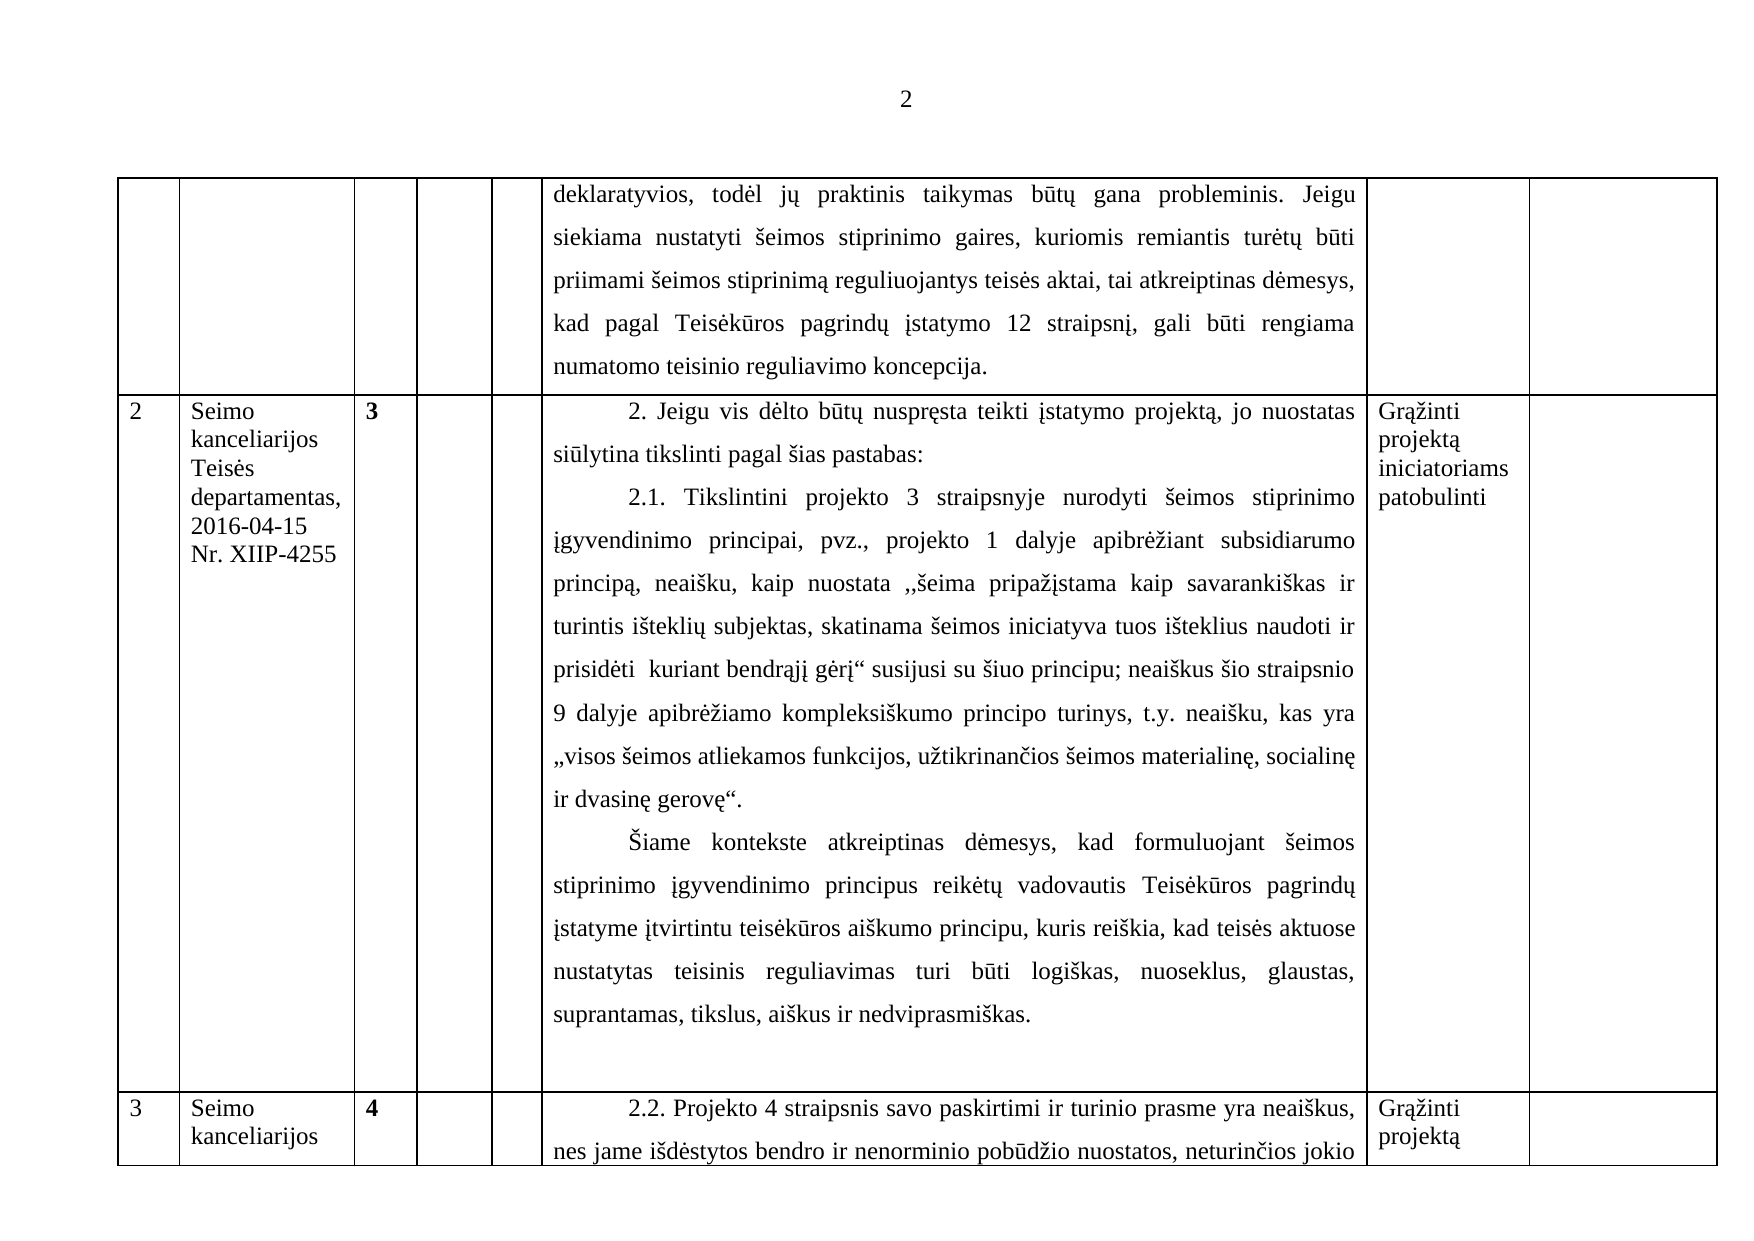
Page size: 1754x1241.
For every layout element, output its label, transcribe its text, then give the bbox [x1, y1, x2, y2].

table_cell [1530, 179, 1716, 394]
table_cell [1530, 1093, 1716, 1164]
table_cell Grąžinti projektą iniciatoriams patobulinti [1368, 396, 1529, 1091]
table_cell 2. Jeigu vis dėlto būtų nuspręsta teikti įstatymo projektą, jo nuostatas siūlytina tikslinti pagal šias pastabas: 2.1. Tikslintini projekto 3 straipsnyje nurodyti šeimos stiprinimo įgyvendinimo principai, pvz., projekto 1 dalyje apibrėžiant subsidiarumo principą, neaišku, kaip nuostata ,,šeima pripažįstama kaip savarankiškas ir turintis išteklių subjektas, skatinama šeimos iniciatyva tuos išteklius naudoti ir prisidėti kuriant bendrąjį gėrį“ susijusi su šiuo principu; neaiškus šio straipsnio 9 dalyje apibrėžiamo kompleksiškumo principo turinys, t.y. neaišku, kas yra „visos šeimos atliekamos funkcijos, užtikrinančios šeimos materialinę, socialinę ir dvasinę gerovę“. Šiame kontekste atkreiptinas dėmesys, kad formuluojant šeimos stiprinimo įgyvendinimo principus reikėtų vadovautis Teisėkūros pagrindų įstatyme įtvirtintu teisėkūros aiškumo principu, kuris reiškia, kad teisės aktuose nustatytas teisinis reguliavimas turi būti logiškas, nuoseklus, glaustas, suprantamas, tikslus, aiškus ir nedviprasmiškas. [543, 396, 1366, 1091]
table_cell [493, 1093, 541, 1164]
table_cell deklaratyvios, todėl jų praktinis taikymas būtų gana probleminis. Jeigu siekiama nustatyti šeimos stiprinimo gaires, kuriomis remiantis turėtų būti priimami šeimos stiprinimą reguliuojantys teisės aktai, tai atkreiptinas dėmesys, kad pagal Teisėkūros pagrindų įstatymo 12 straipsnį, gali būti rengiama numatomo teisinio reguliavimo koncepcija. [543, 179, 1366, 394]
table_cell 3 [355, 396, 416, 1091]
table_cell Grąžinti projektą [1368, 1093, 1529, 1164]
table_cell [1368, 179, 1529, 394]
table_cell [180, 179, 354, 394]
table_cell [119, 179, 179, 394]
table_cell [418, 179, 491, 394]
table_cell 4 [355, 1093, 416, 1164]
table_cell 2.2. Projekto 4 straipsnis savo paskirtimi ir turinio prasme yra neaiškus, nes jame išdėstytos bendro ir nenorminio pobūdžio nuostatos, neturinčios jokio [543, 1093, 1366, 1164]
table_cell Seimo kanceliarijos [180, 1093, 354, 1164]
table_cell [493, 179, 541, 394]
table_cell [418, 1093, 491, 1164]
table_cell [355, 179, 416, 394]
table_cell [493, 396, 541, 1091]
table_cell 3 [119, 1093, 179, 1164]
table_cell [1530, 396, 1716, 1091]
table_cell Seimo kanceliarijos Teisės departamentas, 2016-04-15 Nr. XIIP-4255 [180, 396, 354, 1091]
table_cell 2 [119, 396, 179, 1091]
table_cell [418, 396, 491, 1091]
